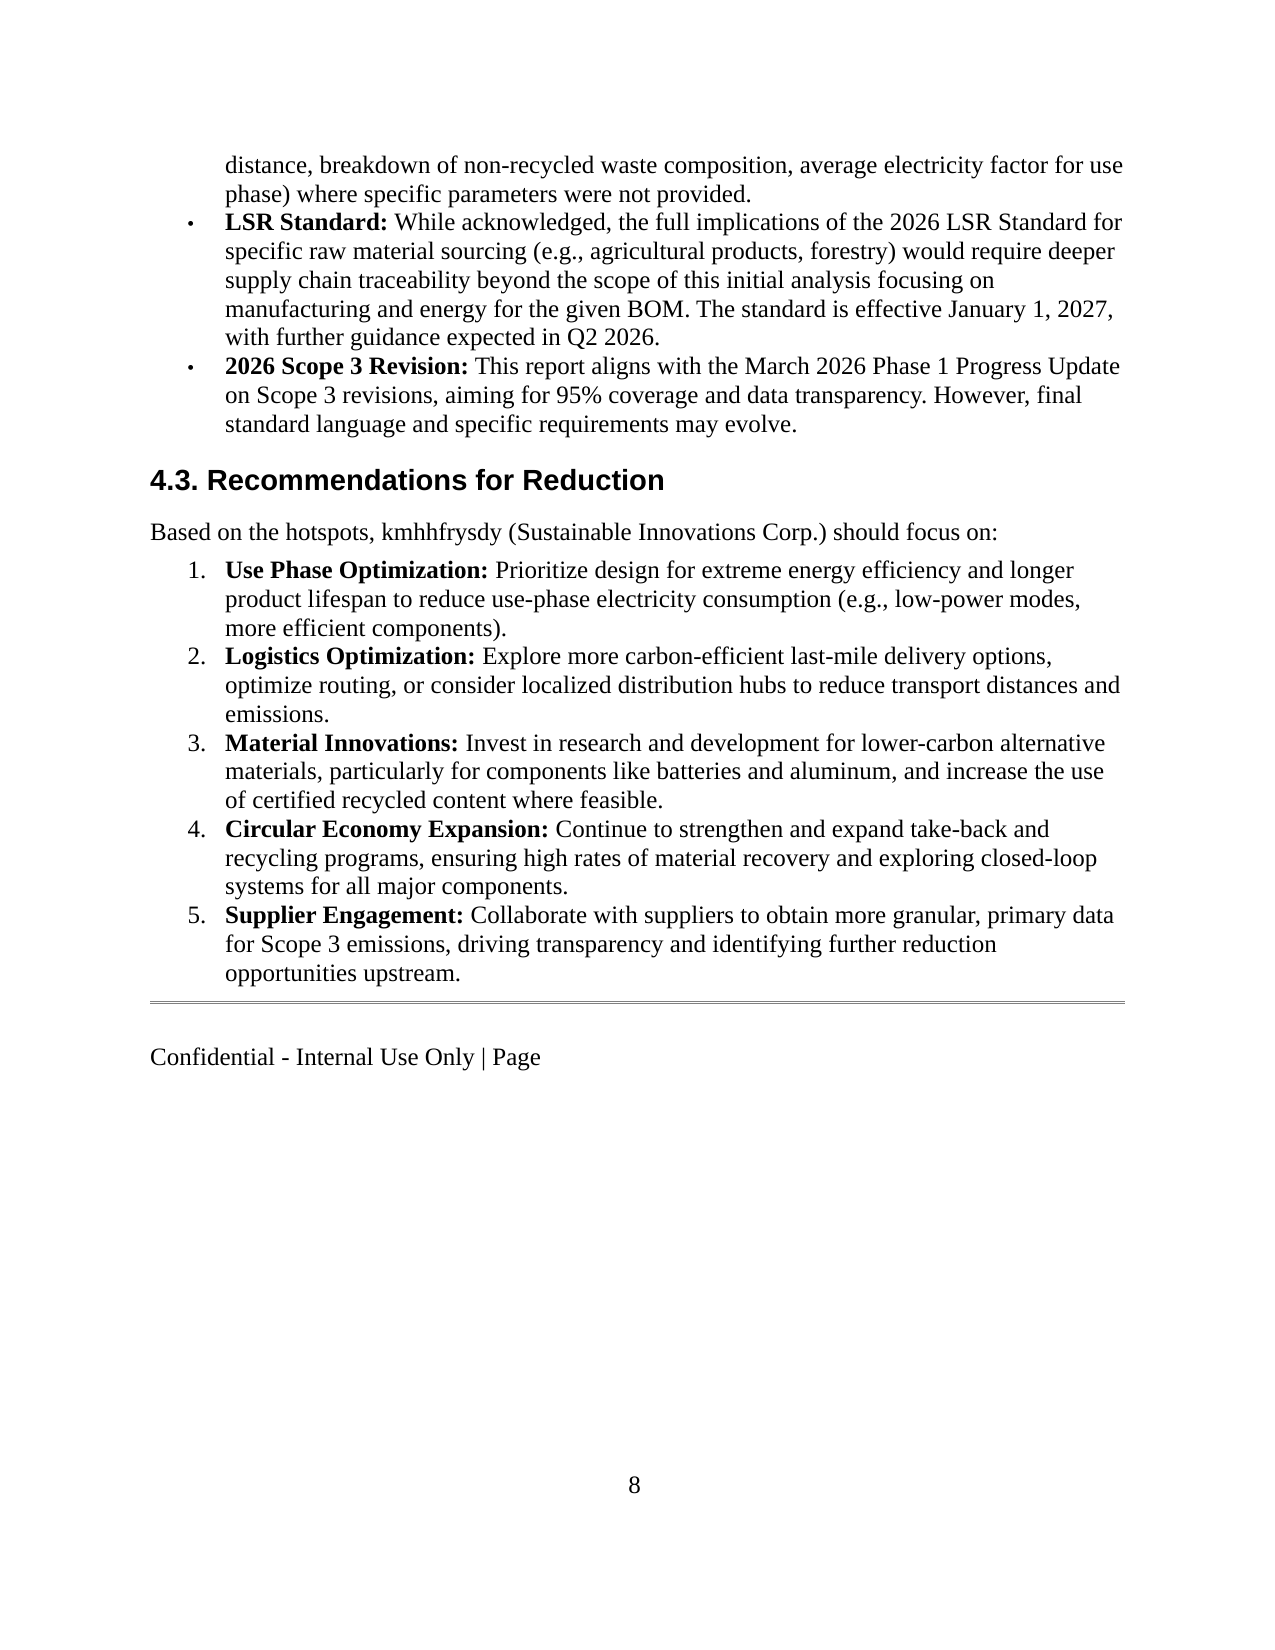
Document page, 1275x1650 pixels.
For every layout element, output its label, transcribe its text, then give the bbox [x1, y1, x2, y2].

list LSR Standard: While acknowledged, the full implications of the 2026 LSR Standard for specific raw material sourcing (e.g., agricultural products, forestry) would require deeper supply chain traceability beyond the scope of this initial analysis focusing on manufacturing and energy for the given BOM. The standard is effective January 1, 2027, with further guidance expected in Q2 2026. [187, 207, 1125, 351]
text Based on the hotspots, kmhhfrysdy (Sustainable Innovations Corp.) should focus on: [150, 517, 1125, 546]
subtitle 4.3. Recommendations for Reduction [150, 462, 1125, 496]
list Circular Economy Expansion: Continue to strengthen and expand take-back and recycling programs, ensuring high rates of material recovery and exploring closed-loop systems for all major components. [187, 814, 1125, 900]
list Supplier Engagement: Collaborate with suppliers to obtain more granular, primary data for Scope 3 emissions, driving transparency and identifying further reduction opportunities upstream. [187, 900, 1125, 986]
list 2026 Scope 3 Revision: This report aligns with the March 2026 Phase 1 Progress Update on Scope 3 revisions, aiming for 95% coverage and data transparency. However, final standard language and specific requirements may evolve. [187, 351, 1125, 437]
text Confidential - Internal Use Only | Page [150, 1042, 1125, 1070]
list Material Innovations: Invest in research and development for lower-carbon alternative materials, particularly for components like batteries and aluminum, and increase the use of certified recycled content where feasible. [187, 728, 1125, 814]
list distance, breakdown of non-recycled waste composition, average electricity factor for use phase) where specific parameters were not provided. [187, 150, 1125, 207]
list Logistics Optimization: Explore more carbon-efficient last-mile delivery options, optimize routing, or consider localized distribution hubs to reduce transport distances and emissions. [187, 641, 1125, 728]
list Use Phase Optimization: Prioritize design for extreme energy efficiency and longer product lifespan to reduce use-phase electricity consumption (e.g., low-power modes, more efficient components). [187, 555, 1125, 641]
